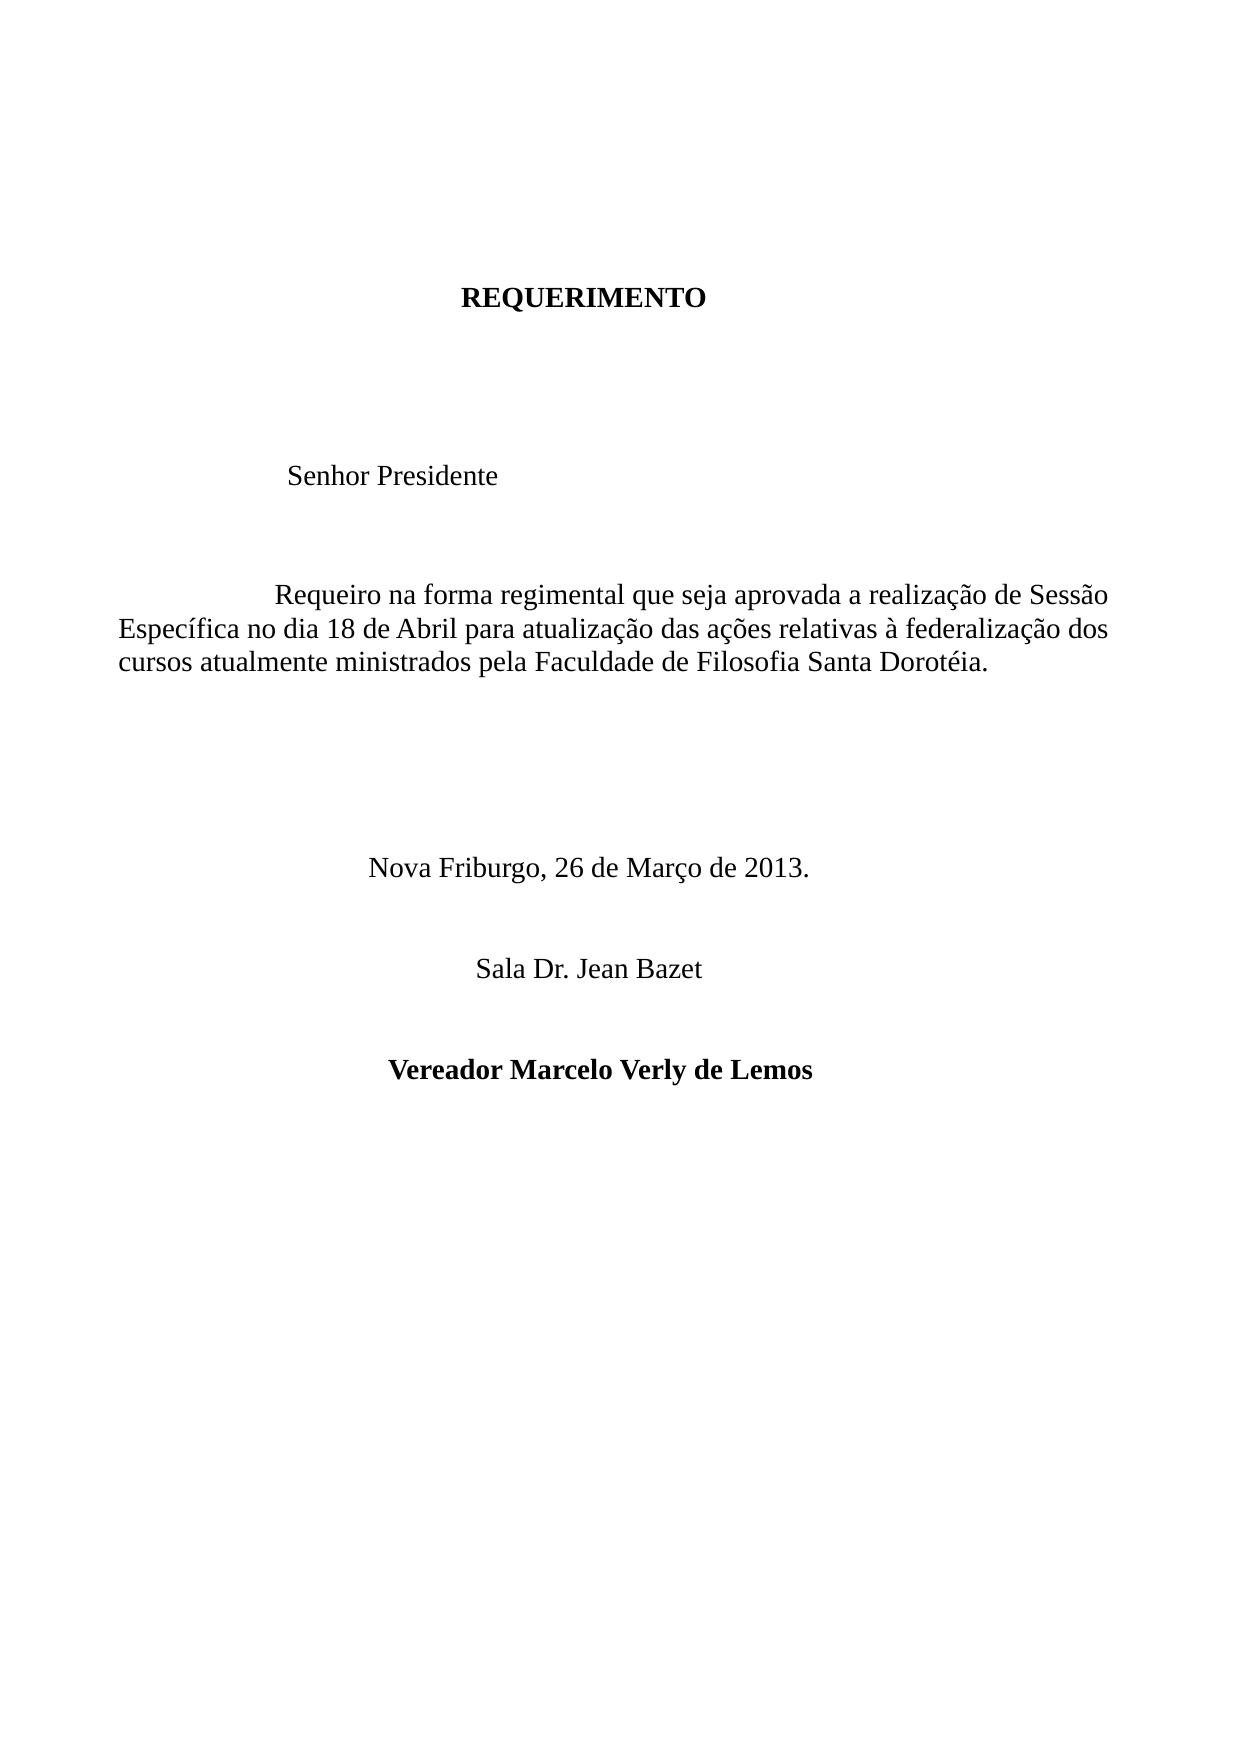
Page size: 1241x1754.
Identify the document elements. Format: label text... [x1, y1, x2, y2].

text Sala Dr. Jean Bazet [118, 951, 1122, 985]
text REQUERIMENTO [118, 280, 1122, 314]
text Senhor Presidente [118, 458, 1122, 491]
text Requeiro na forma regimental que seja aprovada a realização de Sessão Específica no dia 18 de Abril para atualização das ações relativas à federalização dos cursos atualmente ministrados pela Faculdade de Filosofia Santa Dorotéia. [118, 577, 1122, 678]
text Vereador Marcelo Verly de Lemos [118, 1052, 1122, 1085]
text Nova Friburgo, 26 de Março de 2013. [118, 851, 1122, 884]
